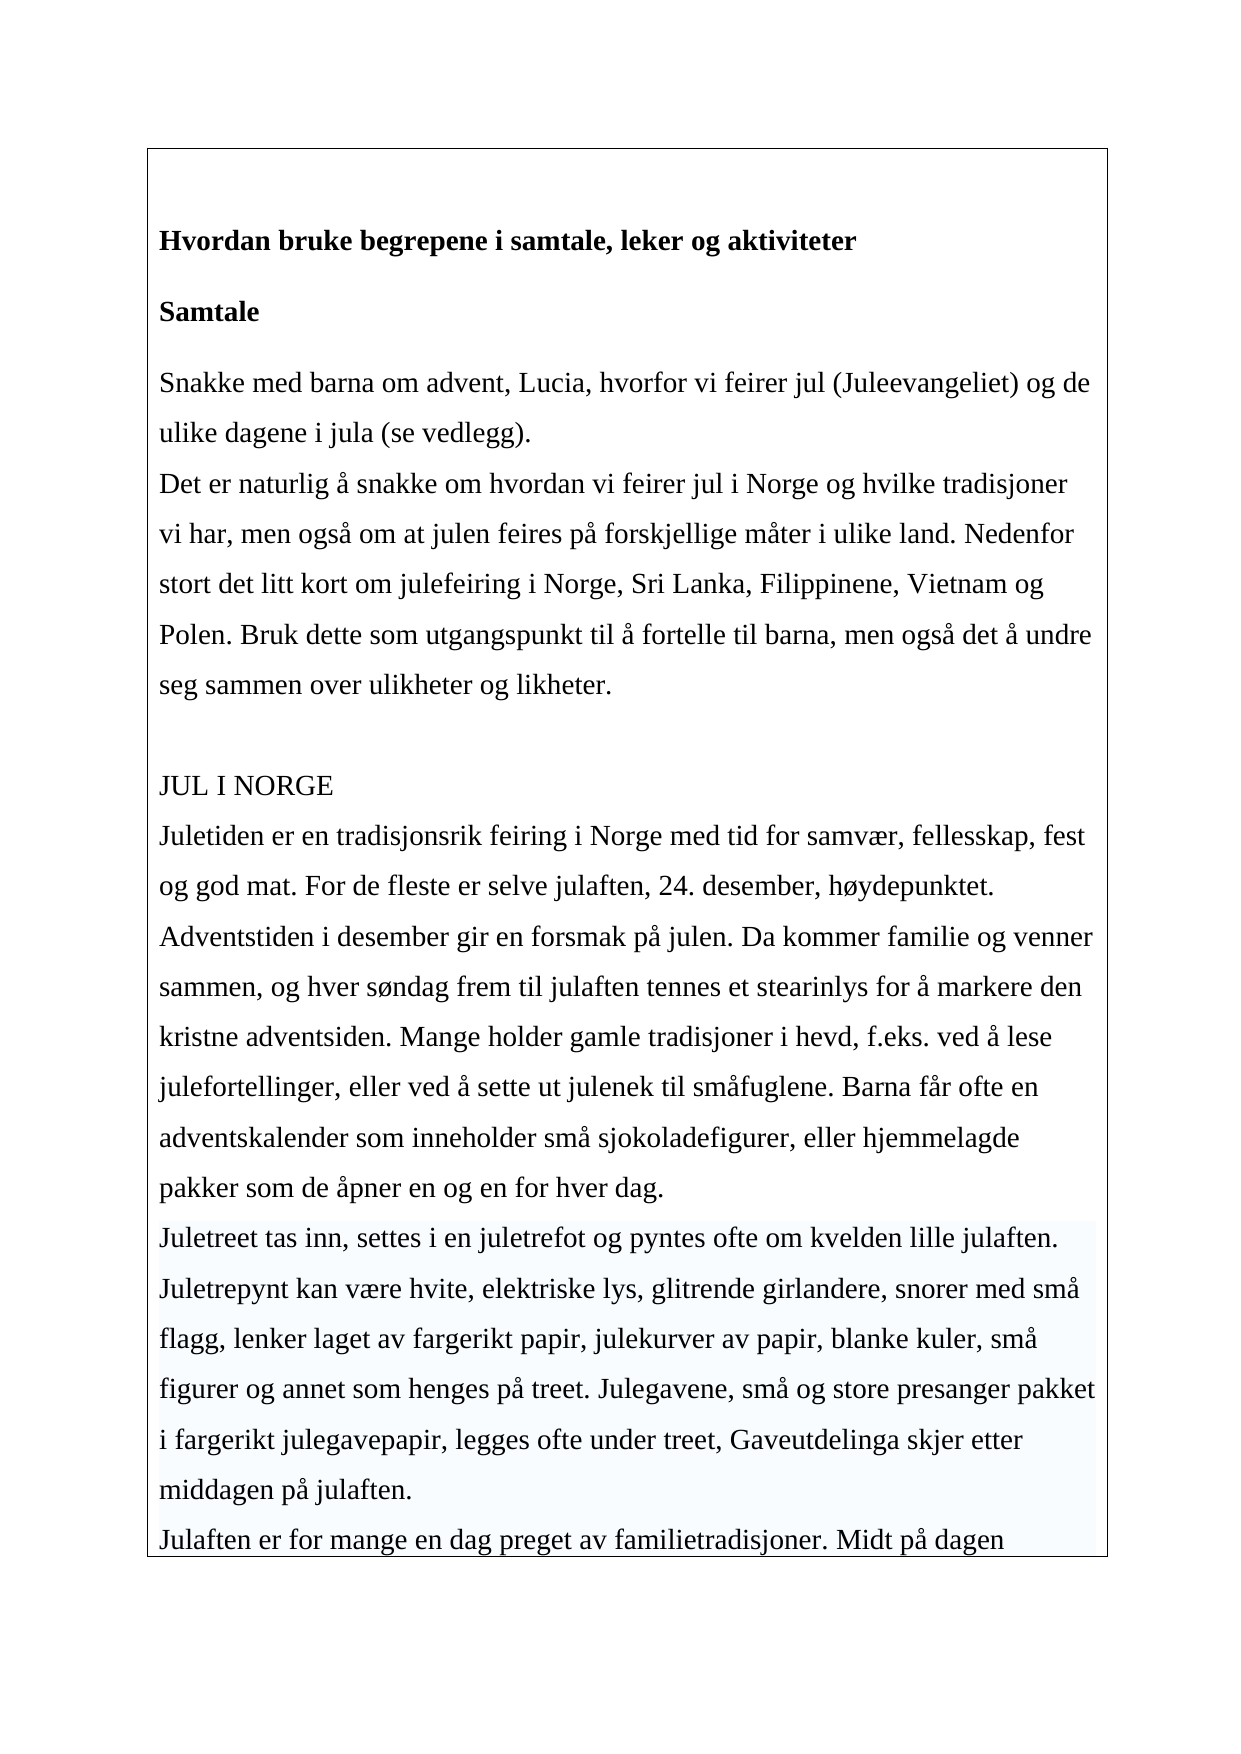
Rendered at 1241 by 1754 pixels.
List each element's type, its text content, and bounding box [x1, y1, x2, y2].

table_cell Hvordan bruke begrepene i samtale, leker og aktiviteter Samtale Snakke med barna om advent, Lucia, hvorfor vi feirer jul (Juleevangeliet) og de ulike dagene i jula (se vedlegg). Det er naturlig å snakke om hvordan vi feirer jul i Norge og hvilke tradisjoner vi har, men også om at julen feires på forskjellige måter i ulike land. Nedenfor stort det litt kort om julefeiring i Norge, Sri Lanka, Filippinene, Vietnam og Polen. Bruk dette som utgangspunkt til å fortelle til barna, men også det å undre seg sammen over ulikheter og likheter. JUL I NORGE Juletiden er en tradisjonsrik feiring i Norge med tid for samvær, fellesskap, fest og god mat. For de fleste er selve julaften, 24. desember, høydepunktet. Adventstiden i desember gir en forsmak på julen. Da kommer familie og venner sammen, og hver søndag frem til julaften tennes et stearinlys for å markere den kristne adventsiden. Mange holder gamle tradisjoner i hevd, f.eks. ved å lese julefortellinger, eller ved å sette ut julenek til småfuglene. Barna får ofte en adventskalender som inneholder små sjokoladefigurer, eller hjemmelagde pakker som de åpner en og en for hver dag. Juletreet tas inn, settes i en juletrefot og pyntes ofte om kvelden lille julaften. Juletrepynt kan være hvite, elektriske lys, glitrende girlandere, snorer med små flagg, lenker laget av fargerikt papir, julekurver av papir, blanke kuler, små figurer og annet som henges på treet. Julegavene, små og store presanger pakket i fargerikt julegavepapir, legges ofte under treet, Gaveutdelinga skjer etter middagen på julaften. Julaften er for mange en dag preget av familietradisjoner. Midt på dagen serverer man risengrynsgrøt, og den som finner den gjemte mandelen i grøten får gjerne en presang, som regel en marsipangris. På ettermiddagen går mange til julegudstjeneste, og setter etterpå ut stearinlys og blomster på gravene til sine avdøde slektninger. Kl 17.00 ringer kirkeklokkene, og på fjernsynet synger det norske guttekoret, ”Sølvguttene”, julen inn. Til festmiddagen på julaften serveres tradisjonelt pinnekjøtt av får, svineribbe eller fisk, avhengig av hvor man bor i landet. Til dessert er det ofte riskrem som er kald risengrynsgrøt med rød saus. En gammel skikk etter maten, er at familien går i ring rundt juletreet, og synger julesanger. Høydepunktet for mange barn er når det banker på døra om kvelden og julenissen stiger inn. Julenissen har nemlig med seg julegaver til alle snille barn. Men i Norge har bøndene også egne fjøsnisser som bor på låven. Fjøsnissen spiller oss ofte puss og gjør rampestreker hvis han ikke blir behandlet bra. Derfor setter mange gjerne ut en stor skål med risengrynsgrøt med smør, sukker og kanel som kan blidgjøre fjøsnissen. SRI LANKA Juleforberedelser i Sri Lanka begynner ikke før to uker før jul. De henger en stor stjerne med lys utenfor huset for å vise andre at de feirer jul. Julegaver er ikke det aller viktigste. Men det betyr ikke at tamilske barn ikke får noe til jul. De voksne gir barna penger på 1. juledag, særlig besteforeldre og gudmor og gudfar. Barna bruker mesteparten av pengene til å kjøpe godteri. På 1. juledag tar de på seg finstasen og drar til kirke. Dette er det aller viktigste for dem i julen. Etter kirken drar alle familier og slektninger hjem til hverandre og spiser middag. De har ikke noen spesiell tradisjon når det gjelder julemiddag - de spiser mat som de ellers pleier å lage til fester. FILIPPININENE På Filippinene begynner julestemningen i september, den første av "ber-månedene". Julestemning kjenner man med en gang de begynner å spille julesanger på radio, og når shoppingsentrene tar ut julepynten. Gatene og husene lyser med fargerik og glitrende pynt, barn besøker nabolag for å synge julesanger, og folk begynner å pakke inn presanger i blankt julepapir med fine sløyfer. Den viktigste del av juletradisjonen, og den offisielle begynnelsen av juletiden, er 16.desember. Da starter Misa de gallo (midnattmesse), og slike messer fortsetter til juleaften. Dette er en tradisjon der folk står opp tidlig om morgen for å dra til messe. Julaften samler hele familien seg til midnattsmiddag, Noche Buena. På Filippinene er julen en stor anledning til å takke for alt de har fått, for å tenke på og be for andre som ikke har vært så heldige som dem, og til å være sammen med mennesker de er glade i. VIETNAM Det er meget vanlig at kristne i Vietnam deltar på julenattsmesse. Etter messe drar de hjem og spiser et måltid sammen. Sammenlignet med den norske julefeiringen, er de meget ulike. Den vietnamesiske baseres hovedsaklig på julenattsmessen og feiringen rundt dette, mens her i Norge er fokus spredt på flere andre ting, som for eksempel juletrær, pakker, julestrømper osv. POLEN I Polen er det slik som i Norge vanlig å ha juletre i stuen, men det pleier å stå i et hjørne, og man går ikke rundt det. Man har også julegaver og setter opp julekrybber. Før julemåltidet på julaften, som familien ikke kan begynne å spise før den første stjernen har blitt sett på himmelen, deler alle høytidelig sin bit av en opùatek (et veldig tynt brød) med hverandre. Dette er et tegn på at man ønsker hverandre alt godt. I Polen har man fra gammelt av beholdt tradisjonen med å faste på juleaften, derfor spiser man stort sett ikke hele dagen, og man spiser også bare fisk, karpe, til julemåltidet. Vedlagt ligger: - beskrivelse av hva advent er - beskrivelse av hvorfor vi feirer Lucia - Juleevangeliet - hva de ulike juledagene står for - ”God jul” på flere språk Leker og aktiviteter HUSKESPILL (ligger bak i permen) med bilder av ord fra ordbanken, fargelapper og fargeterning. I tillegg til å lære ord fra ordbanken er spillet fint for å trene farger konsentrasjon og turtaking. Beskrivelse: To eller flere deltakere. Legg flere kort med bilder utover bordet. Ha lapper i forskjellige farger som legges oppå noen av bildene, la deltakerne bestemme etter tur hvor kortene skal legges. Kast fargeterning etter tur, gjett hvilket bildet som ligger under kortet med riktig farge. Gjetter du rett beholder du kortet og kan legge fargekortet oppå et annet bildekort. Gjetter du feil legges fargekortet tilbake, og det er nestemann sin tur. Den som flest kort vinner. KIMS LEK Legg flere gjenstander fra boksen på gulvet eller bordet. Dekk til med en håndduk eller et teppe. Hva ligger under teppet? Kan også gjøres på den måten at etter man har lagt på teppet fjernes en eller flere av gjenstandene. Hva har jeg tatt bort? LAGE JULEKURV Se vedlagte bildebeskrivelse. TAMPEN BRENNER Man velger en julegjenstand/billedkort som skal være skatten. Et av barna forlater rommet. I mellomtiden gjemmer de andre gjenstanden i rommet. Gjemmer man den høyt, er den ”fugl" og gjemmer man den lavt er den "fisk". Barnet som er gått ut, ropes nå inn og begynner letingen. Han/hun kan spørre om gjenstanden er "fugl" eller "fisk". Etter hvert som han beveger seg gjennom rommet på jakt etter den skjulte gjenstanden kommer tilskuerne med oppmuntrende tilrop når han eller hun nærmer seg skjulestedet. Man roper da "Tampen brenner", og intensiteten i tilropene øker etter som barnet nærmer seg målet. Den som finner gjenstanden får lov til å velge nestemann som skal få lete (nå gjemmes selvsagt gjenstanden på et helt annet sted). Materiell Sanger Bjelleklang Et barn er født i Betlehem Julekveldsvise Lucia-sangen Musevisa På låven sitter nissen Så går vi rundt om en einerbærbusk Tenn lys! Vi tenner våre lykter Å, jul med din glede Regler Nisse Rød og Nisse Blå [148, 149, 1107, 1556]
